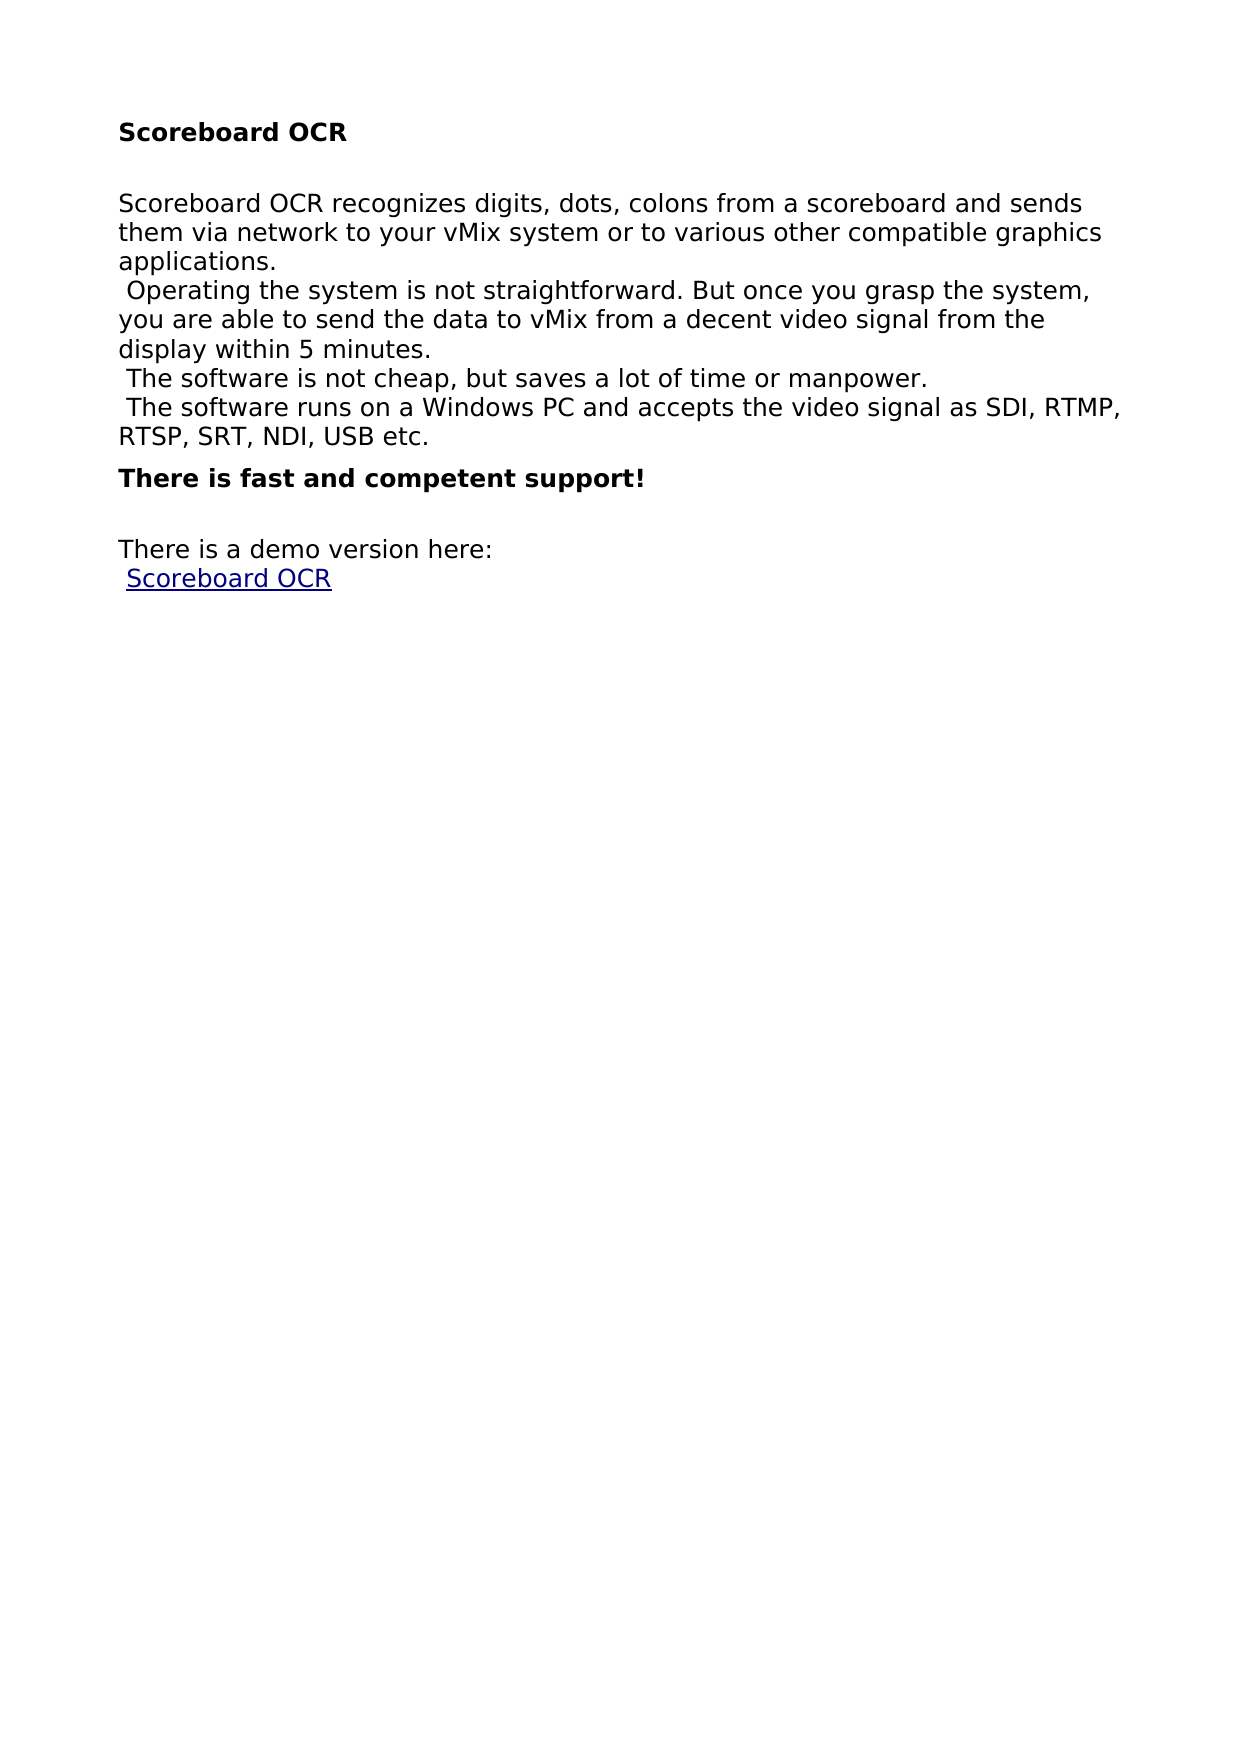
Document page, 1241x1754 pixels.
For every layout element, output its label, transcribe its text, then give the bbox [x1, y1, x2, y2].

text There is fast and competent support! [118, 464, 1122, 522]
text There is a demo version here: Scoreboard OCR [118, 535, 1122, 593]
text Scoreboard OCR [118, 118, 1122, 176]
text Scoreboard OCR recognizes digits, dots, colons from a scoreboard and sends them via network to your vMix system or to various other compatible graphics applications. Operating the system is not straightforward. But once you grasp the system, you are able to send the data to vMix from a decent video signal from the display within 5 minutes. The software is not cheap, but saves a lot of time or manpower. The software runs on a Windows PC and accepts the video signal as SDI, RTMP, RTSP, SRT, NDI, USB etc. [118, 189, 1122, 451]
